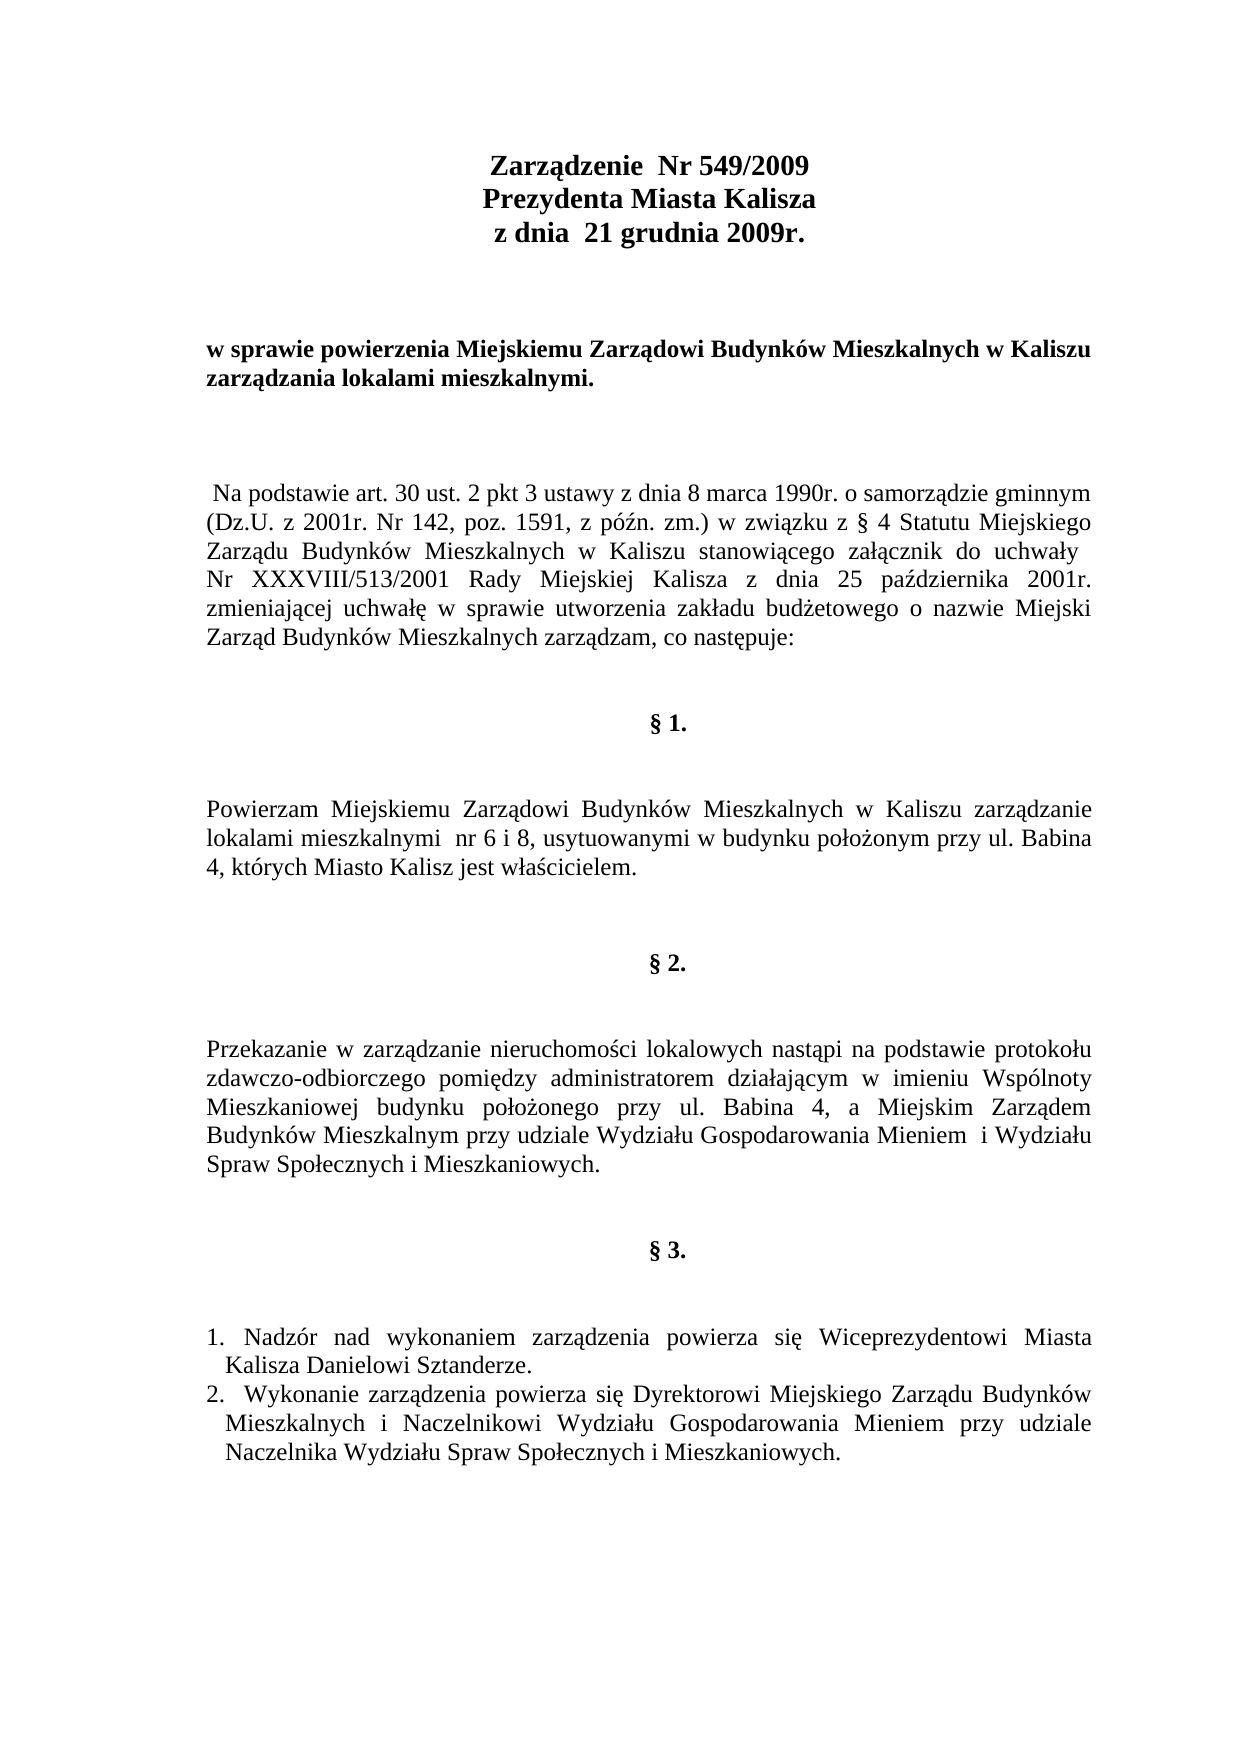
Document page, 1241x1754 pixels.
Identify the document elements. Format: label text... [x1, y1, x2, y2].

text Na podstawie art. 30 ust. 2 pkt 3 ustawy z dnia 8 marca 1990r. o samorządzie gminnym (Dz.U. z 2001r. Nr 142, poz. 1591, z późn. zm.) w związku z § 4 Statutu Miejskiego Zarządu Budynków Mieszkalnych w Kaliszu stanowiącego załącznik do uchwały Nr XXXVIII/513/2001 Rady Miejskiej Kalisza z dnia 25 października 2001r. zmieniającej uchwałę w sprawie utworzenia zakładu budżetowego o nazwie Miejski Zarząd Budynków Mieszkalnych zarządzam, co następuje: [206, 478, 1092, 651]
list Nadzór nad wykonaniem zarządzenia powierza się Wiceprezydentowi Miasta Kalisza Danielowi Sztanderze. [206, 1322, 1092, 1379]
list Wykonanie zarządzenia powierza się Dyrektorowi Miejskiego Zarządu Budynków Mieszkalnych i Naczelnikowi Wydziału Gospodarowania Mieniem przy udziale Naczelnika Wydziału Spraw Społecznych i Mieszkaniowych. [206, 1379, 1092, 1465]
text § 1. [625, 708, 1092, 737]
text Powierzam Miejskiemu Zarządowi Budynków Mieszkalnych w Kaliszu zarządzanie lokalami mieszkalnymi nr 6 i 8, usytuowanymi w budynku położonym przy ul. Babina 4, których Miasto Kalisz jest właścicielem. [206, 794, 1092, 881]
text § 3. [649, 1235, 1092, 1264]
text Zarządzenie Nr 549/2009 [206, 148, 1092, 181]
text z dnia 21 grudnia 2009r. [206, 215, 1092, 248]
text § 2. [251, 948, 1092, 977]
subtitle Prezydenta Miasta Kalisza [206, 181, 1092, 215]
text w sprawie powierzenia Miejskiemu Zarządowi Budynków Mieszkalnych w Kaliszu zarządzania lokalami mieszkalnymi. [206, 334, 1092, 392]
text Przekazanie w zarządzanie nieruchomości lokalowych nastąpi na podstawie protokołu zdawczo-odbiorczego pomiędzy administratorem działającym w imieniu Wspólnoty Mieszkaniowej budynku położonego przy ul. Babina 4, a Miejskim Zarządem Budynków Mieszkalnym przy udziale Wydziału Gospodarowania Mieniem i Wydziału Spraw Społecznych i Mieszkaniowych. [206, 1034, 1092, 1178]
